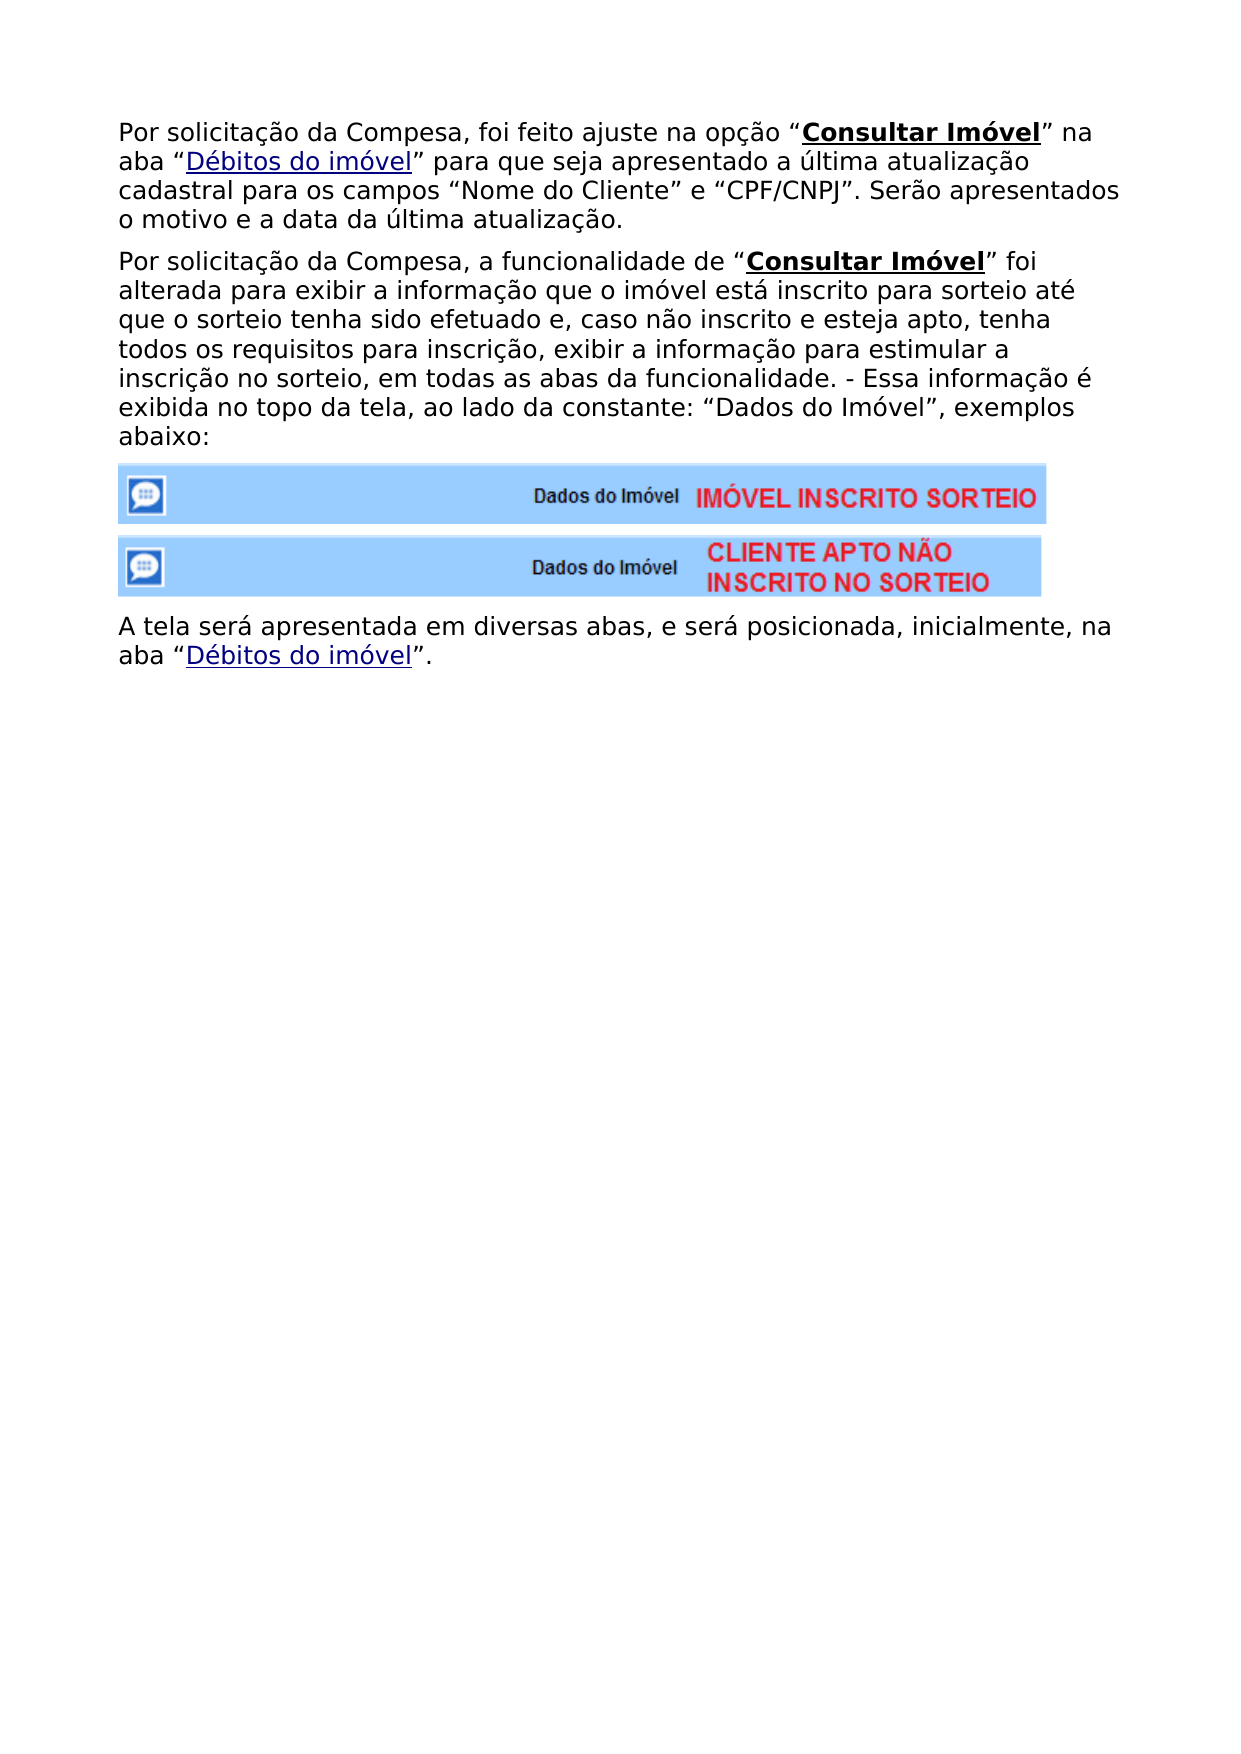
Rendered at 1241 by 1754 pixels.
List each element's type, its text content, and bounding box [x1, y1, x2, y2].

text Por solicitação da Compesa, foi feito ajuste na opção “Consultar Imóvel” na aba “Débitos do imóvel” para que seja apresentado a última atualização cadastral para os campos “Nome do Cliente” e “CPF/CNPJ”. Serão apresentados o motivo e a data da última atualização. [118, 118, 1122, 235]
text A tela será apresentada em diversas abas, e será posicionada, inicialmente, na aba “Débitos do imóvel”. [118, 612, 1122, 671]
text Por solicitação da Compesa, a funcionalidade de “Consultar Imóvel” foi alterada para exibir a informação que o imóvel está inscrito para sorteio até que o sorteio tenha sido efetuado e, caso não inscrito e esteja apto, tenha todos os requisitos para inscrição, exibir a informação para estimular a inscrição no sorteio, em todas as abas da funcionalidade. - Essa informação é exibida no topo da tela, ao lado da constante: “Dados do Imóvel”, exemplos abaixo: [118, 247, 1122, 451]
picture [118, 463, 1047, 524]
picture [118, 535, 1042, 600]
